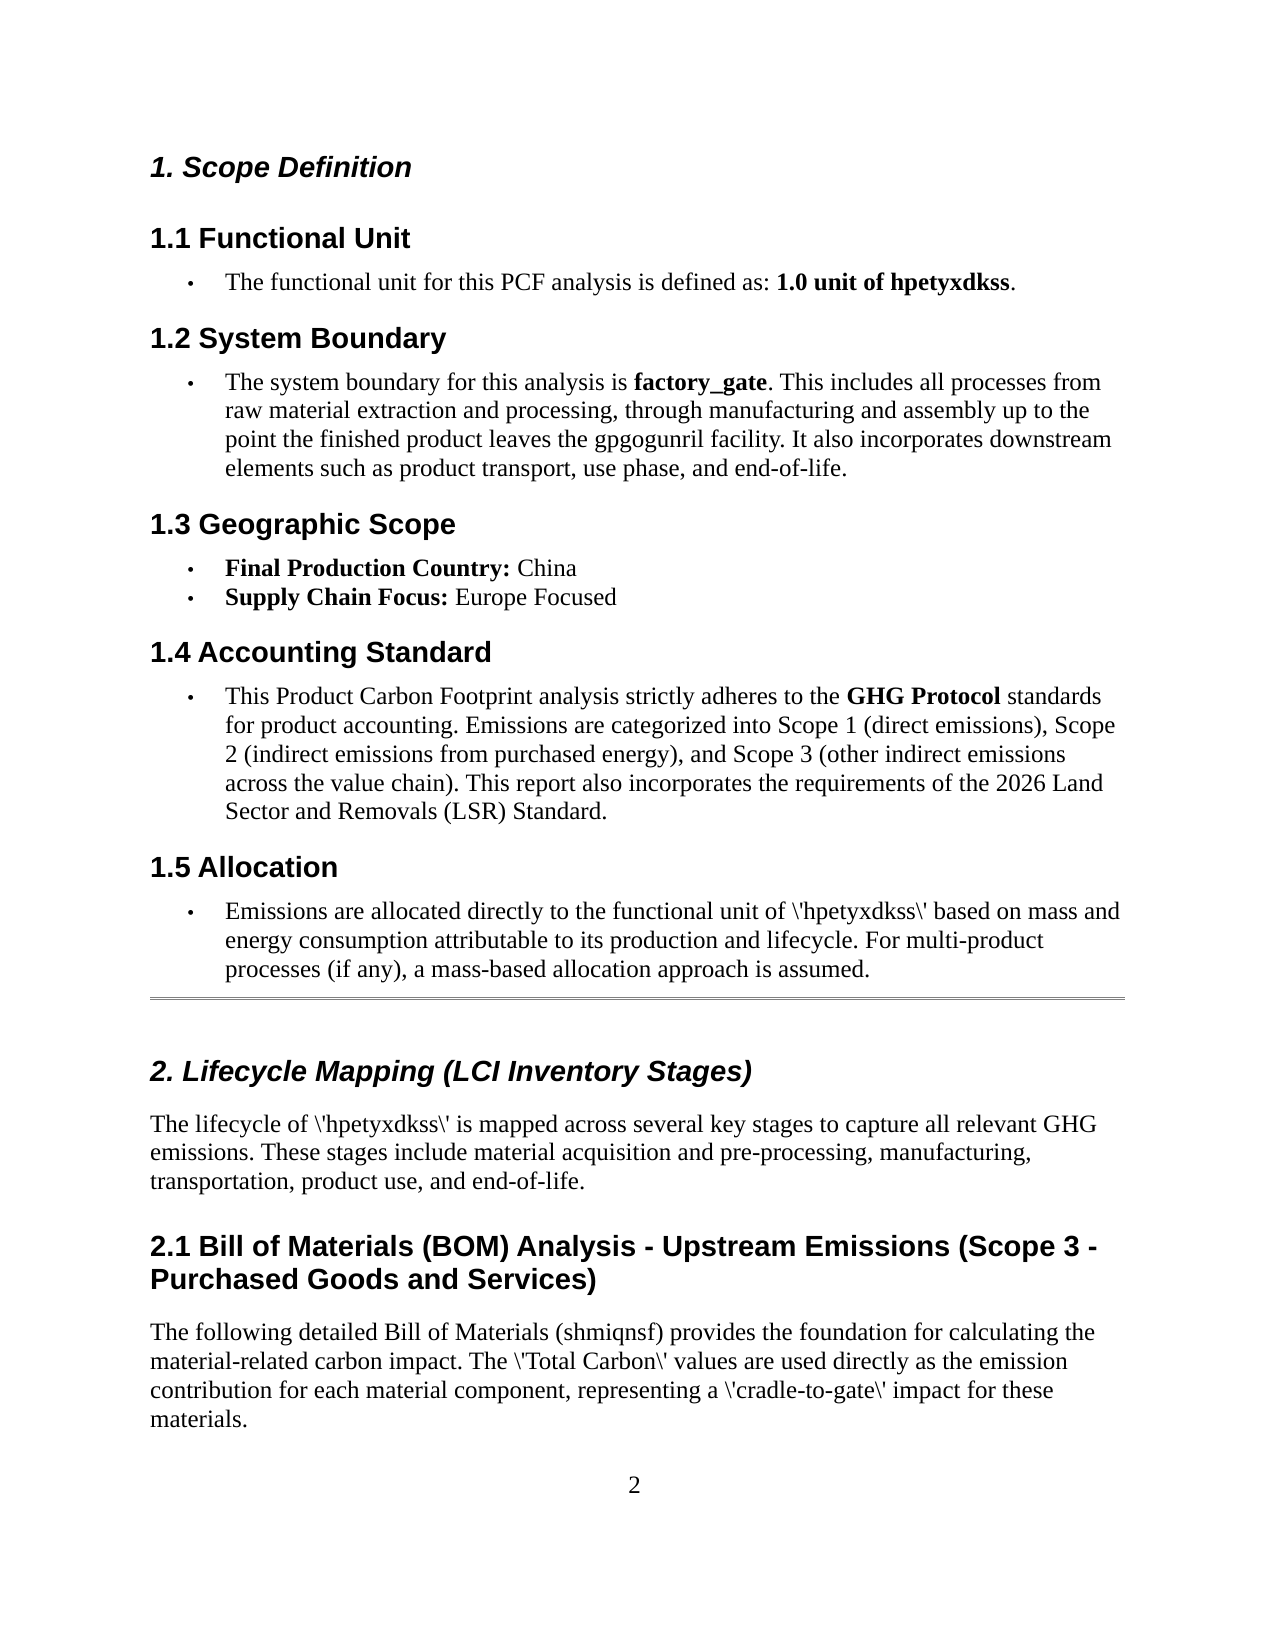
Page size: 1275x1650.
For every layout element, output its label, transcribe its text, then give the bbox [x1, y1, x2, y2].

list This Product Carbon Footprint analysis strictly adheres to the GHG Protocol standards for product accounting. Emissions are categorized into Scope 1 (direct emissions), Scope 2 (indirect emissions from purchased energy), and Scope 3 (other indirect emissions across the value chain). This report also incorporates the requirements of the 2026 Land Sector and Removals (LSR) Standard. [187, 681, 1125, 825]
list The functional unit for this PCF analysis is defined as: 1.0 unit of hpetyxdkss. [187, 267, 1125, 296]
subtitle 2.1 Bill of Materials (BOM) Analysis - Upstream Emissions (Scope 3 - Purchased Goods and Services) [150, 1229, 1125, 1296]
subtitle 1.5 Allocation [150, 850, 1125, 884]
subtitle 1.3 Geographic Scope [150, 507, 1125, 540]
subtitle 1.1 Functional Unit [150, 221, 1125, 254]
list The system boundary for this analysis is factory_gate. This includes all processes from raw material extraction and processing, through manufacturing and assembly up to the point the finished product leaves the gpgogunril facility. It also incorporates downstream elements such as product transport, use phase, and end-of-life. [187, 367, 1125, 482]
list Emissions are allocated directly to the functional unit of \'hpetyxdkss\' based on mass and energy consumption attributable to its production and lifecycle. For multi-product processes (if any), a mass-based allocation approach is assumed. [187, 896, 1125, 982]
subtitle 1.4 Accounting Standard [150, 635, 1125, 669]
subtitle 2. Lifecycle Mapping (LCI Inventory Stages) [150, 1054, 1125, 1087]
list Supply Chain Focus: Europe Focused [187, 582, 1125, 610]
text The following detailed Bill of Materials (shmiqnsf) provides the foundation for calculating the material-related carbon impact. The \'Total Carbon\' values are used directly as the emission contribution for each material component, representing a \'cradle-to-gate\' impact for these materials. [150, 1317, 1125, 1432]
subtitle 1.2 System Boundary [150, 321, 1125, 354]
text The lifecycle of \'hpetyxdkss\' is mapped across several key stages to capture all relevant GHG emissions. These stages include material acquisition and pre-processing, manufacturing, transportation, product use, and end-of-life. [150, 1109, 1125, 1195]
list Final Production Country: China [187, 553, 1125, 582]
subtitle 1. Scope Definition [150, 150, 1125, 183]
